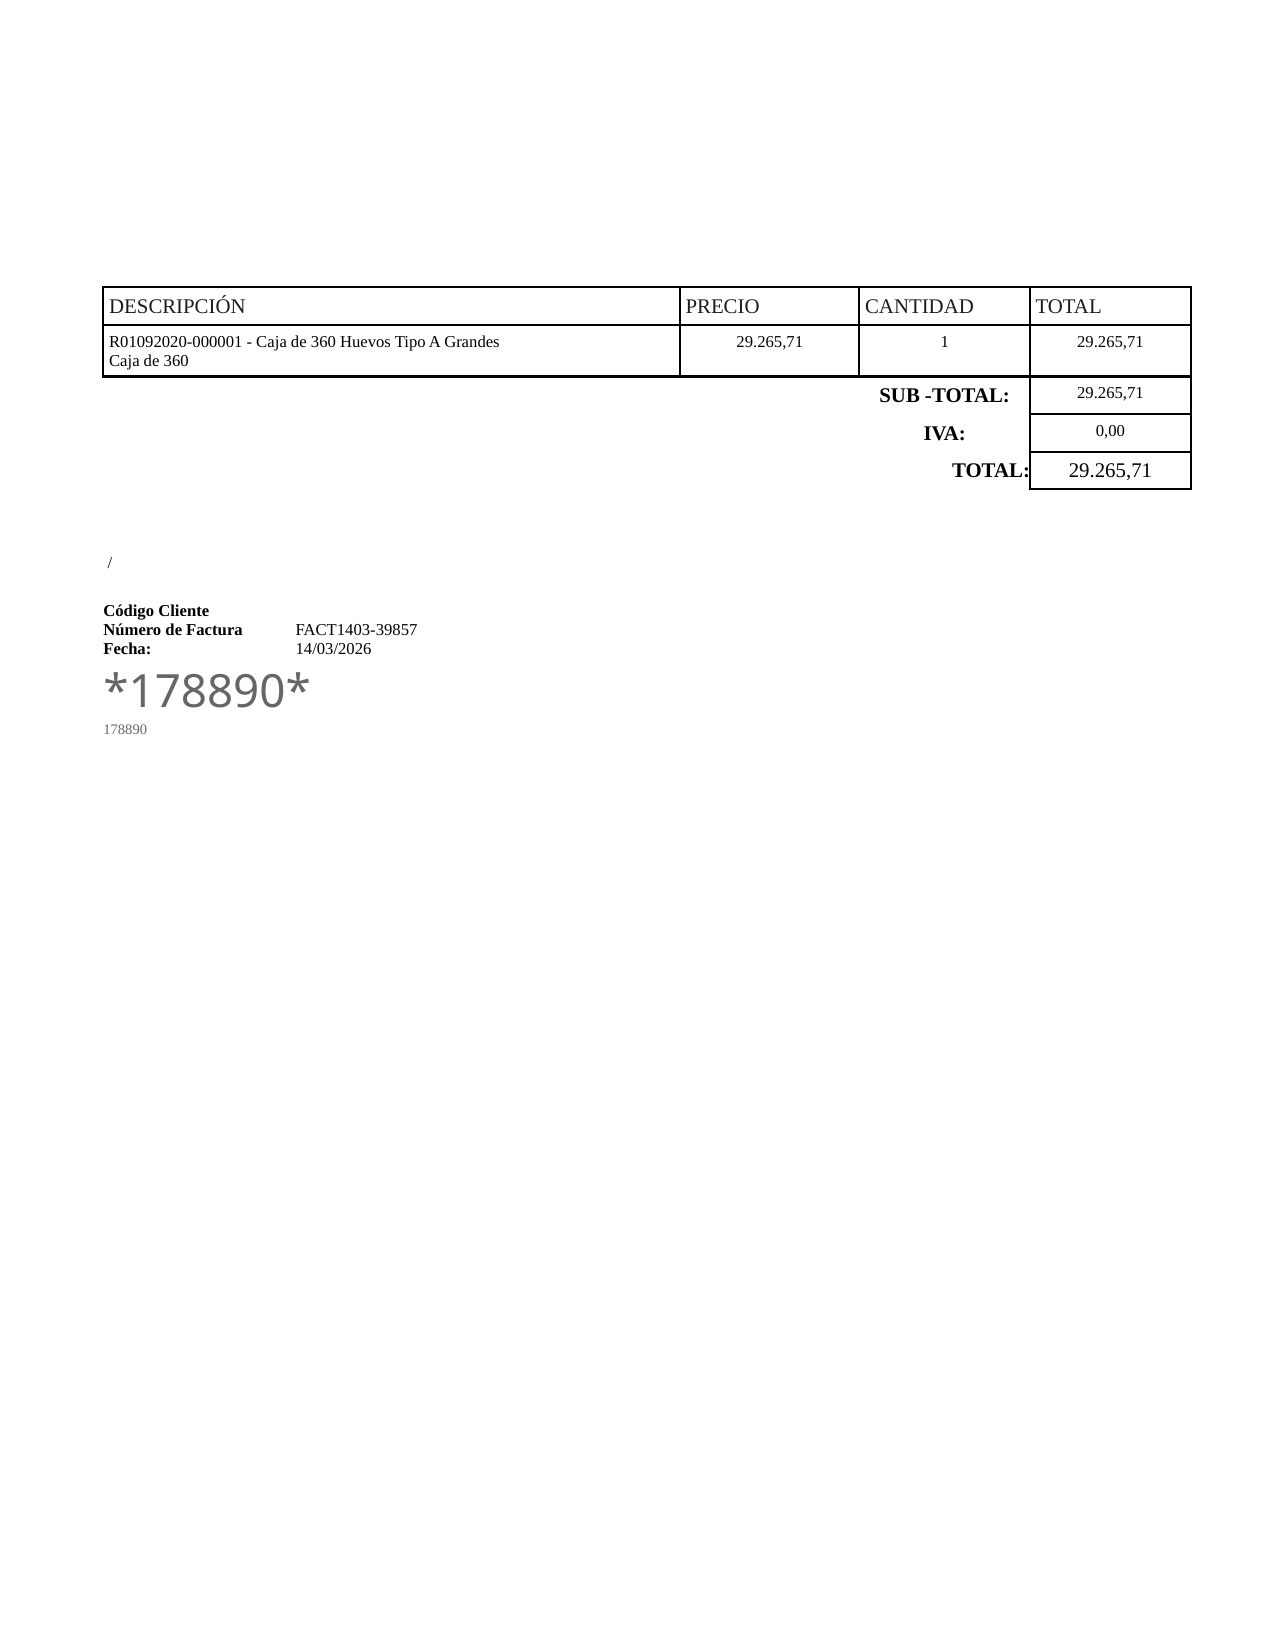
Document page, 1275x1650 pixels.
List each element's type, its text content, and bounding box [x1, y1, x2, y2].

table_cell Fecha: [103, 639, 295, 658]
table_header PRECIO [681, 288, 858, 323]
table_cell FACT1403-39857 [295, 620, 517, 639]
table_cell 1 [860, 326, 1029, 375]
table_cell Número de Factura [103, 620, 295, 639]
table_header [103, 490, 858, 514]
table_header CANTIDAD [860, 288, 1029, 323]
table_cell 0,00 [1031, 415, 1190, 451]
table_cell TOTAL: [859, 451, 1029, 488]
table_header TOTAL [1031, 288, 1190, 323]
table_cell 29.265,71 [1031, 326, 1190, 375]
table_cell 29.265,71 [1031, 378, 1190, 413]
table_cell 29.265,71 [1031, 453, 1190, 488]
table_cell 14/03/2026 [295, 639, 517, 658]
table_cell / [103, 553, 858, 572]
table_cell [103, 378, 859, 488]
table_cell R01092020-000001 - Caja de 360 Huevos Tipo A Grandes Caja de 360 [104, 326, 679, 375]
table_header Código Cliente [103, 601, 295, 620]
table_cell IVA: [859, 413, 1029, 451]
text *178890* [103, 658, 1137, 721]
text 178890 [103, 721, 1137, 737]
table_header [295, 601, 517, 620]
table_cell [103, 514, 858, 533]
table_cell [103, 534, 858, 553]
table_cell SUB -TOTAL: [859, 378, 1029, 413]
table_cell 29.265,71 [681, 326, 858, 375]
table_header DESCRIPCIÓN [104, 288, 679, 323]
